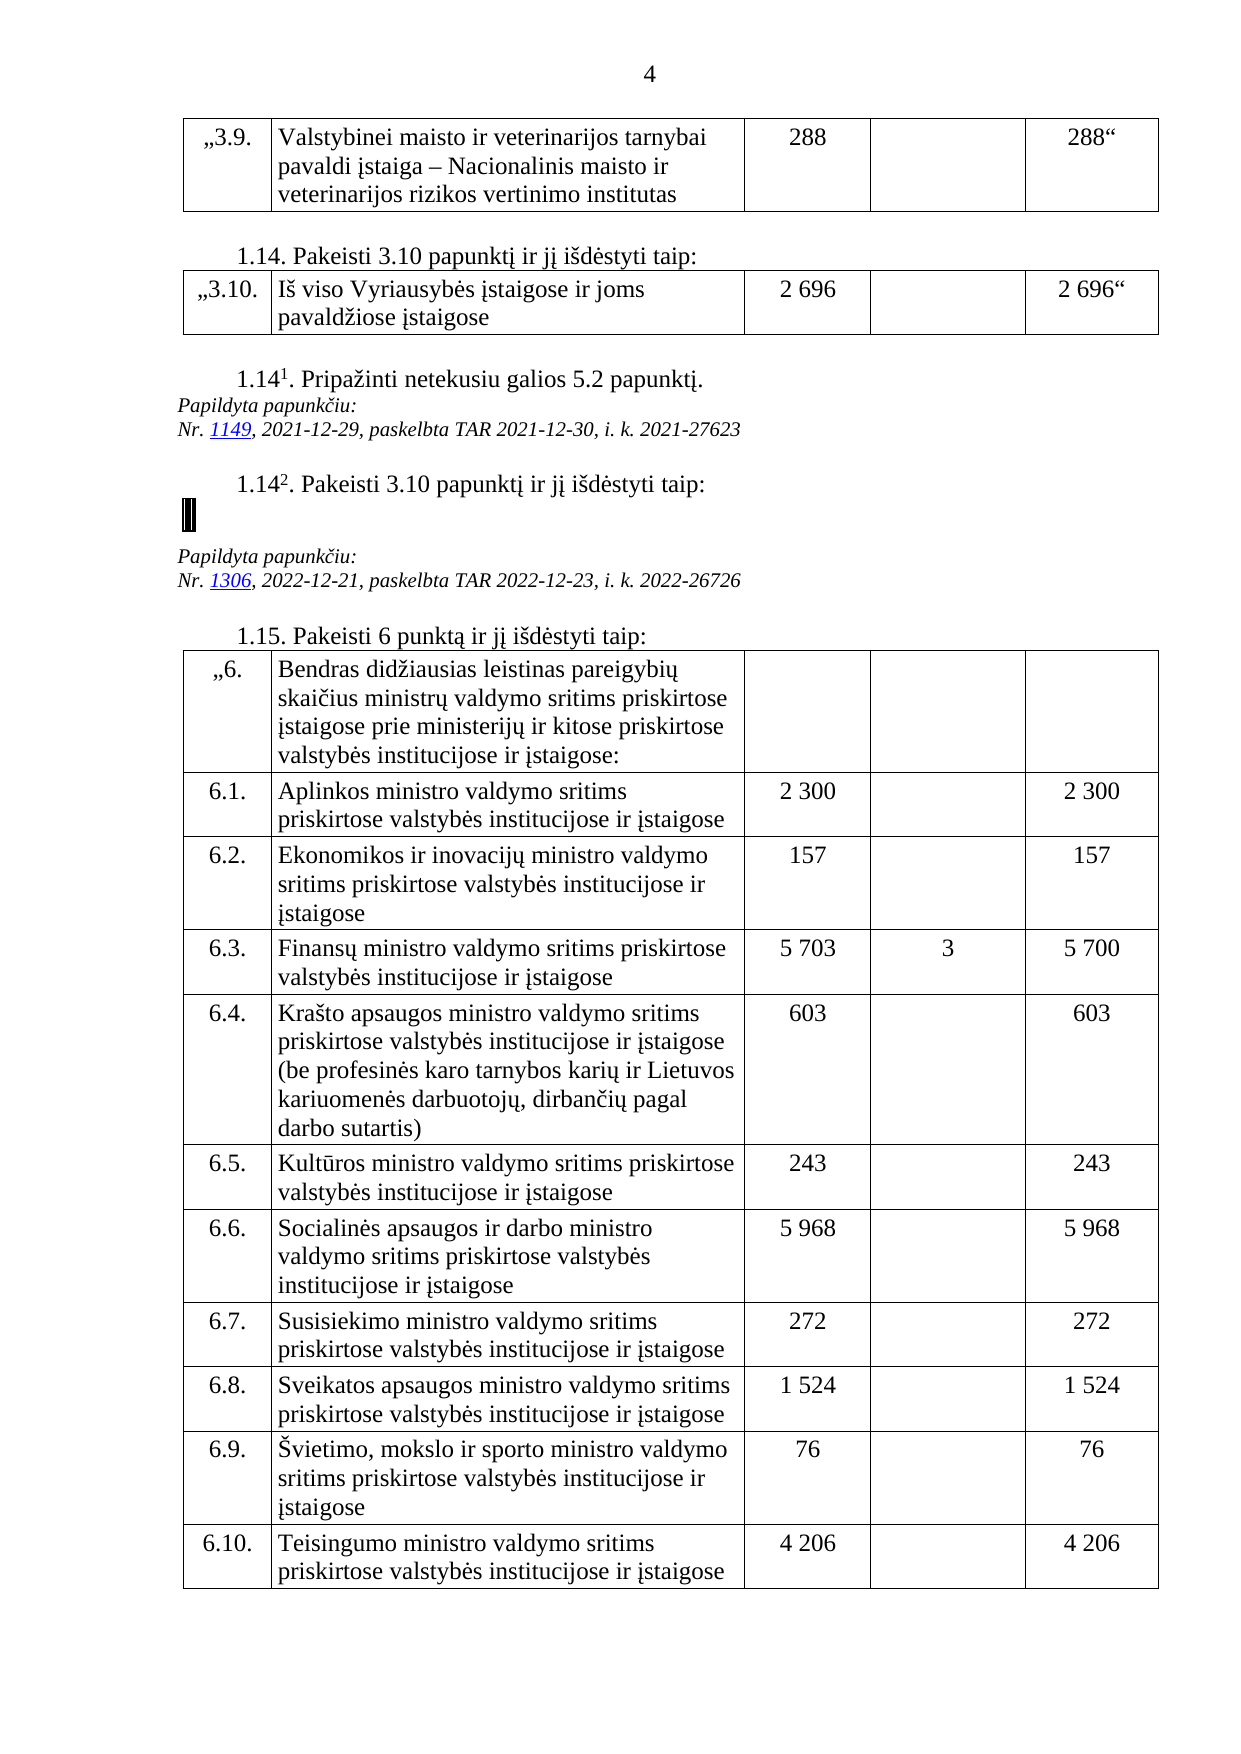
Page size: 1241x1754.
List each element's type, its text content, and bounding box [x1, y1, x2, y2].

table_cell [871, 1303, 1025, 1366]
table_cell [871, 1145, 1025, 1209]
table_cell 5 700 [1026, 930, 1158, 994]
table_header „3.10. [184, 271, 271, 334]
table_cell 6.6. [184, 1210, 271, 1302]
table_cell 5 968 [1026, 1210, 1158, 1302]
table_cell Susisiekimo ministro valdymo sritims priskirtose valstybės institucijose ir įstaigose [272, 1303, 744, 1366]
table_cell 3 [871, 930, 1025, 994]
table_header 288 [745, 119, 870, 211]
table_cell 272 [1026, 1303, 1158, 1366]
table_cell 1 524 [1026, 1367, 1158, 1431]
table_header Iš viso Vyriausybės įstaigose ir joms pavaldžiose įstaigose [272, 271, 744, 334]
table_cell [871, 1525, 1025, 1588]
table_cell 1 524 [745, 1367, 870, 1431]
table_cell 603 [1026, 995, 1158, 1144]
table_cell 6.10. [184, 1525, 271, 1588]
table_cell Kultūros ministro valdymo sritims priskirtose valstybės institucijose ir įstaigose [272, 1145, 744, 1209]
text Nr. 1306, 2022-12-21, paskelbta TAR 2022-12-23, i. k. 2022-26726 [177, 568, 1122, 592]
text 1.14. Pakeisti 3.10 papunktį ir jį išdėstyti taip: [236, 241, 1122, 270]
table_cell Teisingumo ministro valdymo sritims priskirtose valstybės institucijose ir įstaigose [272, 1525, 744, 1588]
table_header „6. [184, 651, 271, 772]
text Nr. 1149, 2021-12-29, paskelbta TAR 2021-12-30, i. k. 2021-27623 [177, 417, 1122, 441]
table_cell 6.4. [184, 995, 271, 1144]
table_cell [871, 773, 1025, 836]
table_cell 6.1. [184, 773, 271, 836]
table_cell [871, 1367, 1025, 1431]
text Papildyta papunkčiu: [177, 544, 1122, 568]
table_header Valstybinei maisto ir veterinarijos tarnybai pavaldi įstaiga – Nacionalinis maisto ir veterinarijos rizikos vertinimo institutas [272, 119, 744, 211]
table_header [1026, 651, 1158, 772]
table_cell Ekonomikos ir inovacijų ministro valdymo sritims priskirtose valstybės institucijose ir įstaigose [272, 837, 744, 929]
table_cell Socialinės apsaugos ir darbo ministro valdymo sritims priskirtose valstybės institucijose ir įstaigose [272, 1210, 744, 1302]
text Papildyta papunkčiu: [177, 393, 1122, 417]
table_header 2 696“ [1026, 271, 1158, 334]
table_cell 6.2. [184, 837, 271, 929]
table_cell [871, 995, 1025, 1144]
table_cell 6.8. [184, 1367, 271, 1431]
table_cell 5 703 [745, 930, 870, 994]
table_cell 272 [745, 1303, 870, 1366]
table_cell Aplinkos ministro valdymo sritims priskirtose valstybės institucijose ir įstaigose [272, 773, 744, 836]
table_cell 4 206 [1026, 1525, 1158, 1588]
table_header 2 696 [745, 271, 870, 334]
table_cell 6.7. [184, 1303, 271, 1366]
table_header [871, 651, 1025, 772]
table_header 288“ [1026, 119, 1158, 211]
table_cell [871, 837, 1025, 929]
table_cell Finansų ministro valdymo sritims priskirtose valstybės institucijose ir įstaigose [272, 930, 744, 994]
table_cell 603 [745, 995, 870, 1144]
table_cell 6.3. [184, 930, 271, 994]
table_cell 5 968 [745, 1210, 870, 1302]
table_cell [871, 1210, 1025, 1302]
table_cell Krašto apsaugos ministro valdymo sritims priskirtose valstybės institucijose ir įstaigose (be profesinės karo tarnybos karių ir Lietuvos kariuomenės darbuotojų, dirbančių pagal darbo sutartis) [272, 995, 744, 1144]
table_cell 157 [1026, 837, 1158, 929]
table_cell 243 [745, 1145, 870, 1209]
table_cell [871, 1432, 1025, 1524]
table_header [871, 271, 1025, 334]
table_header [745, 651, 870, 772]
table_cell 157 [745, 837, 870, 929]
table_cell 6.9. [184, 1432, 271, 1524]
table_header [871, 119, 1025, 211]
table_cell 6.5. [184, 1145, 271, 1209]
table_header „3.9. [184, 119, 271, 211]
table_cell 76 [745, 1432, 870, 1524]
table_cell 2 300 [745, 773, 870, 836]
table_cell 76 [1026, 1432, 1158, 1524]
text 1.141. Pripažinti netekusiu galios 5.2 papunktį. [177, 364, 1122, 393]
table_cell Sveikatos apsaugos ministro valdymo sritims priskirtose valstybės institucijose ir įstaigose [272, 1367, 744, 1431]
table_cell 2 300 [1026, 773, 1158, 836]
table_header Bendras didžiausias leistinas pareigybių skaičius ministrų valdymo sritims priskirtose įstaigose prie ministerijų ir kitose priskirtose valstybės institucijose ir įstaigose: [272, 651, 744, 772]
table_cell Švietimo, mokslo ir sporto ministro valdymo sritims priskirtose valstybės institucijose ir įstaigose [272, 1432, 744, 1524]
table_cell 4 206 [745, 1525, 870, 1588]
text 1.142. Pakeisti 3.10 papunktį ir jį išdėstyti taip: [177, 469, 1122, 498]
table_cell 243 [1026, 1145, 1158, 1209]
text 1.15. Pakeisti 6 punktą ir jį išdėstyti taip: [236, 621, 1122, 650]
